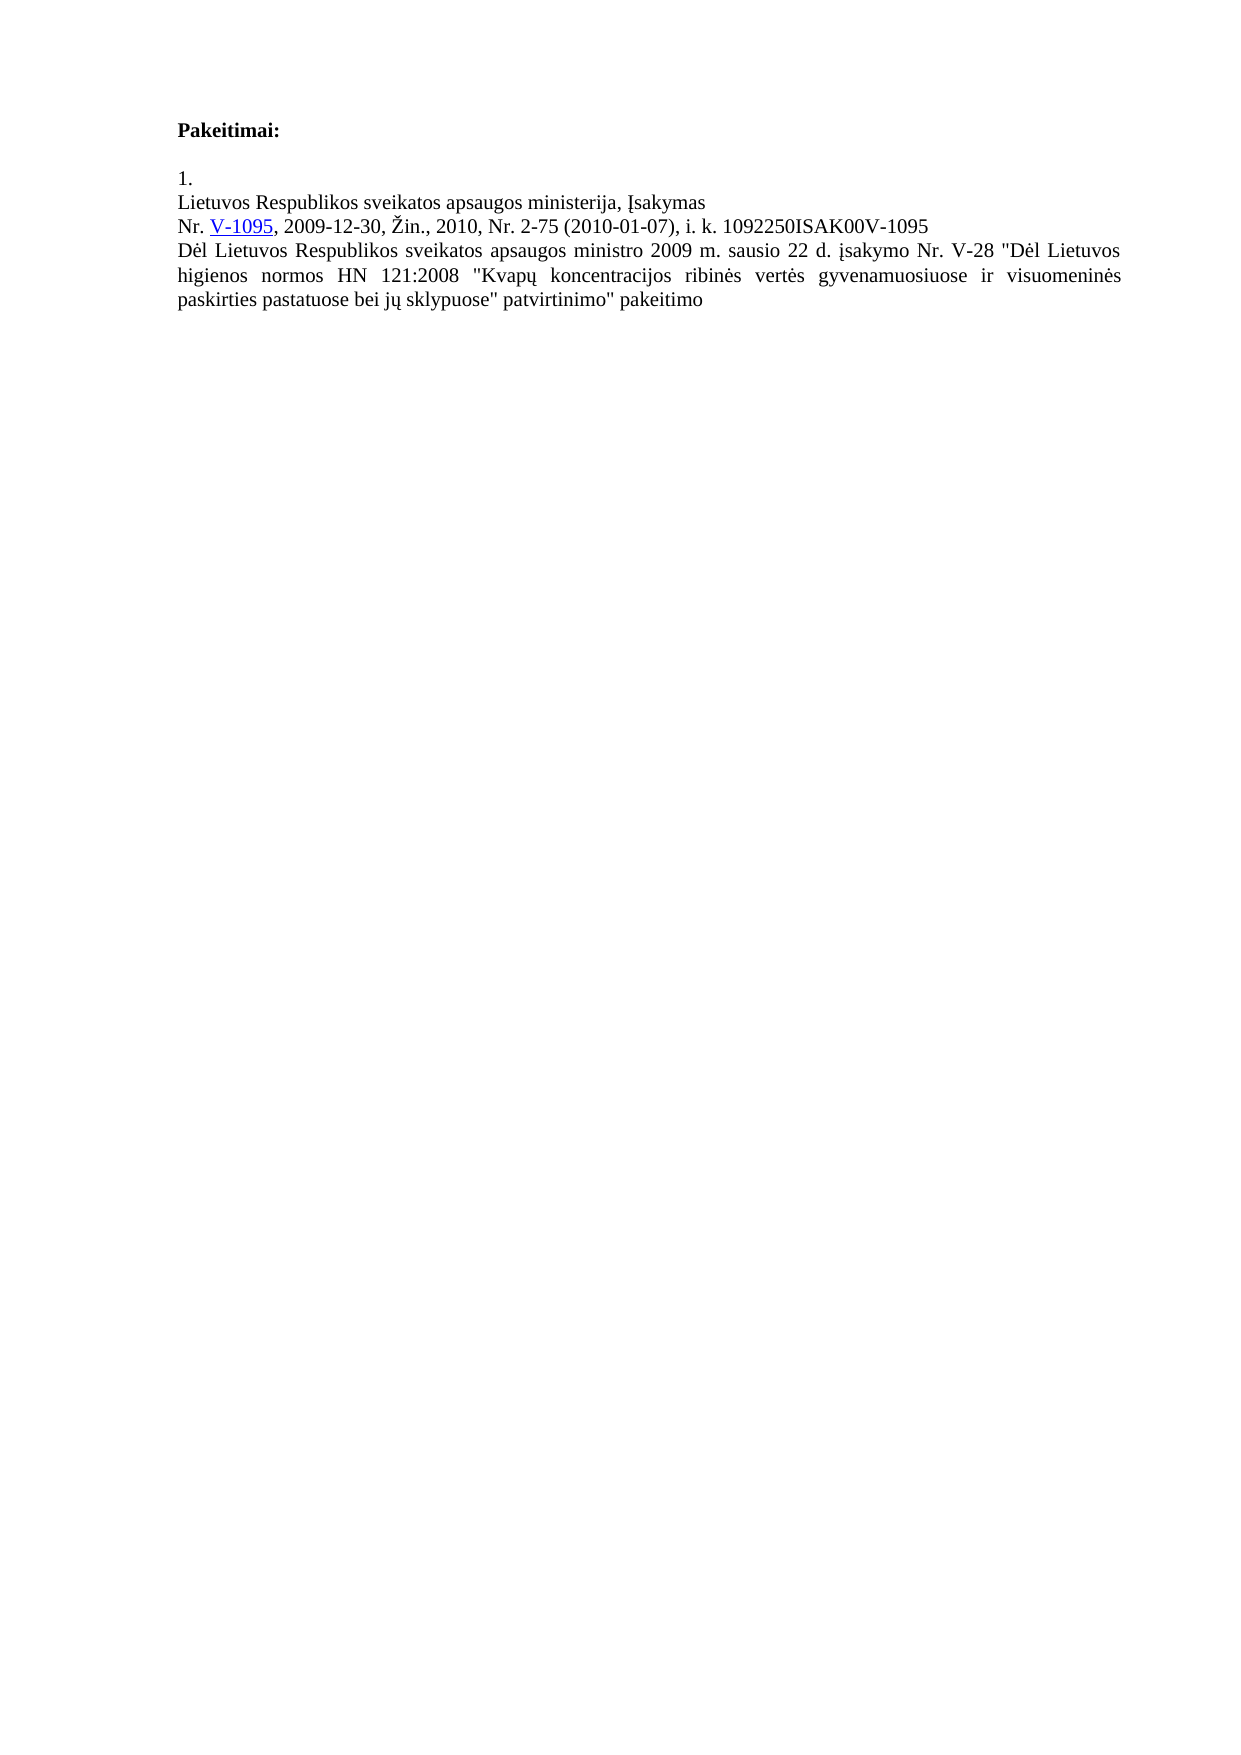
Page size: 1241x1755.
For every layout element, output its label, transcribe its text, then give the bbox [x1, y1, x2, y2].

text Dėl Lietuvos Respublikos sveikatos apsaugos ministro 2009 m. sausio 22 d. įsakymo Nr. V-28 "Dėl Lietuvos higienos normos HN 121:2008 "Kvapų koncentracijos ribinės vertės gyvenamuosiuose ir visuomeninės paskirties pastatuose bei jų sklypuose" patvirtinimo" pakeitimo [177, 238, 1122, 311]
text Pakeitimai: [177, 118, 1122, 142]
text Nr. V-1095, 2009-12-30, Žin., 2010, Nr. 2-75 (2010-01-07), i. k. 1092250ISAK00V-1095 [177, 214, 1122, 238]
text 1. [177, 166, 1122, 190]
text Lietuvos Respublikos sveikatos apsaugos ministerija, Įsakymas [177, 190, 1122, 214]
